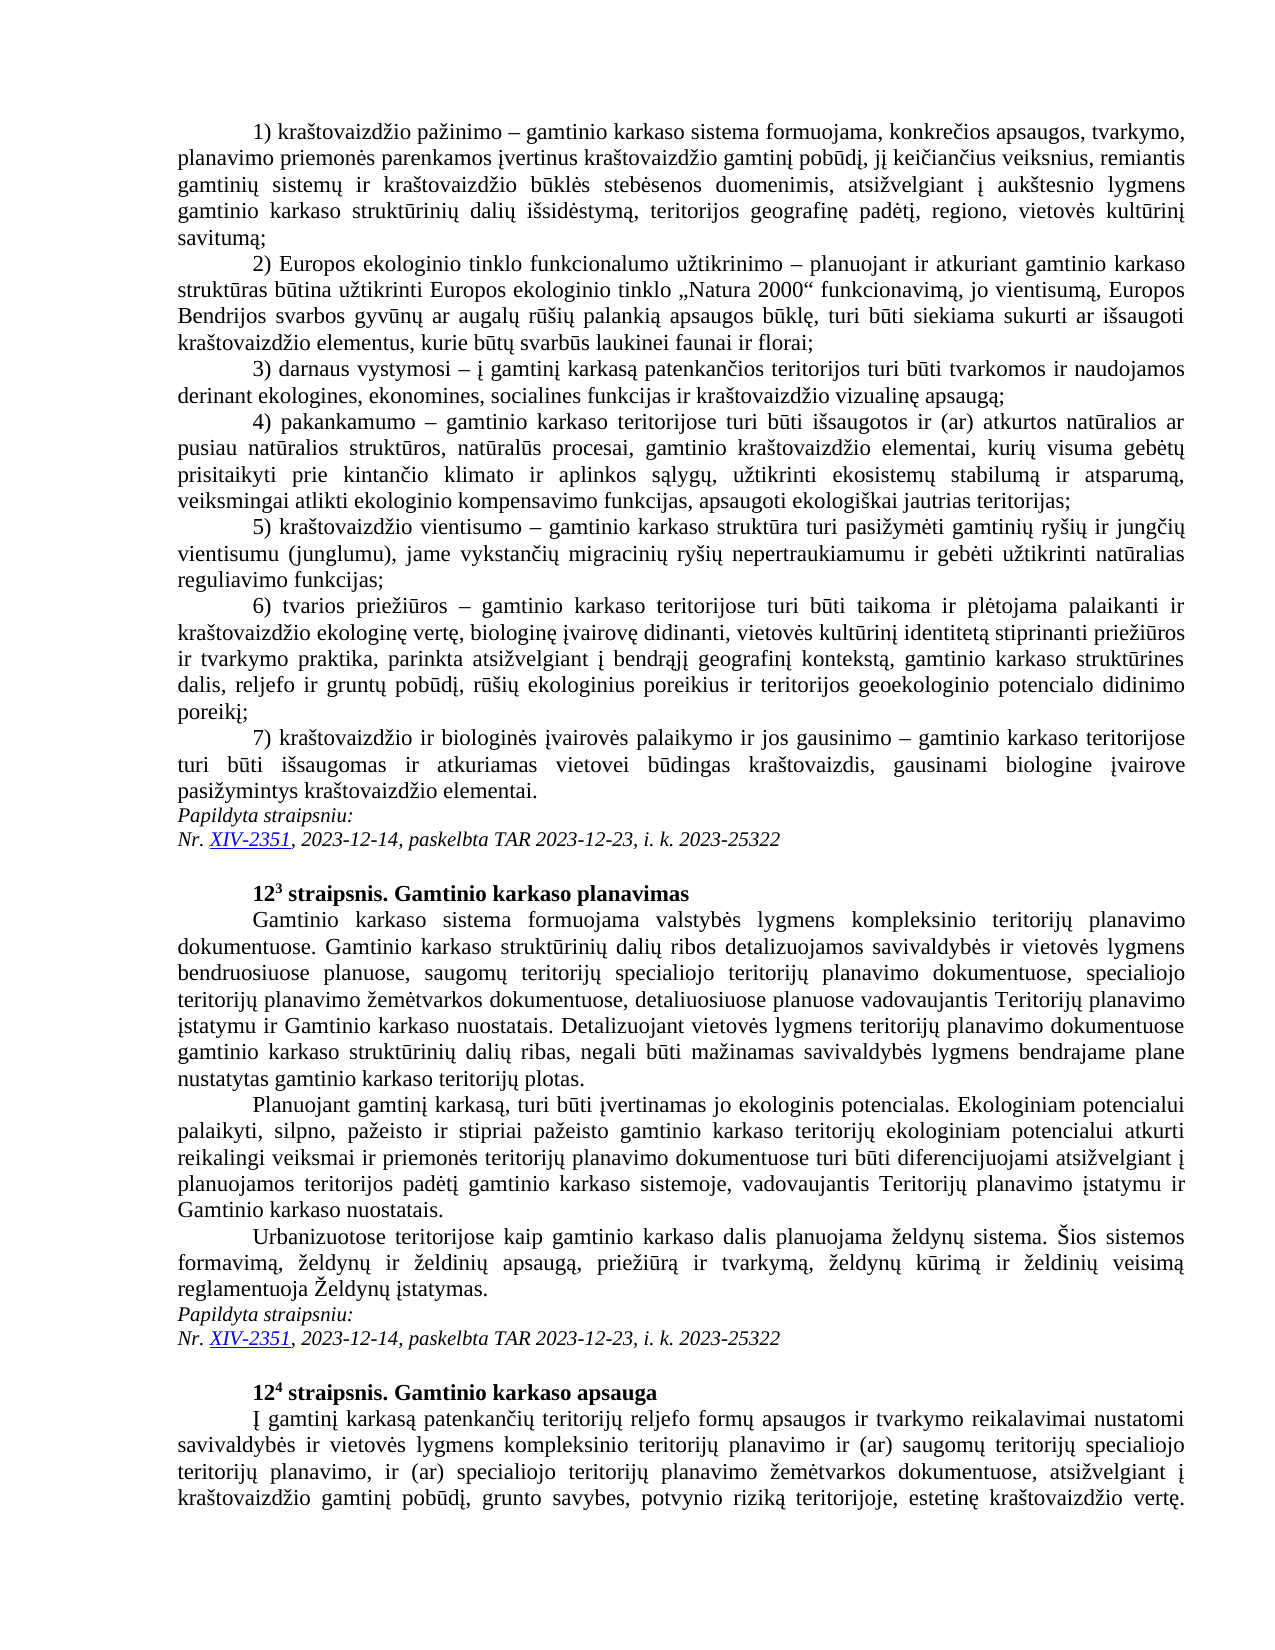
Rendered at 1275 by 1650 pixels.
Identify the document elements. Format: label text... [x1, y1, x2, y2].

text 7) kraštovaizdžio ir biologinės įvairovės palaikymo ir jos gausinimo – gamtinio karkaso teritorijose turi būti išsaugomas ir atkuriamas vietovei būdingas kraštovaizdis, gausinami biologine įvairove pasižymintys kraštovaizdžio elementai. [177, 724, 1186, 803]
text 4) pakankamumo – gamtinio karkaso teritorijose turi būti išsaugotos ir (ar) atkurtos natūralios ar pusiau natūralios struktūros, natūralūs procesai, gamtinio kraštovaizdžio elementai, kurių visuma gebėtų prisitaikyti prie kintančio klimato ir aplinkos sąlygų, užtikrinti ekosistemų stabilumą ir atsparumą, veiksmingai atlikti ekologinio kompensavimo funkcijas, apsaugoti ekologiškai jautrias teritorijas; [177, 408, 1186, 513]
text Nr. XIV-2351, 2023-12-14, paskelbta TAR 2023-12-23, i. k. 2023-25322 [177, 827, 1186, 851]
text 123 straipsnis. Gamtinio karkaso planavimas [177, 880, 1186, 907]
text Urbanizuotose teritorijose kaip gamtinio karkaso dalis planuojama želdynų sistema. Šios sistemos formavimą, želdynų ir želdinių apsaugą, priežiūrą ir tvarkymą, želdynų kūrimą ir želdinių veisimą reglamentuoja Želdynų įstatymas. [177, 1223, 1186, 1302]
text 5) kraštovaizdžio vientisumo – gamtinio karkaso struktūra turi pasižymėti gamtinių ryšių ir jungčių vientisumu (junglumu), jame vykstančių migracinių ryšių nepertraukiamumu ir gebėti užtikrinti natūralias reguliavimo funkcijas; [177, 513, 1186, 592]
text Planuojant gamtinį karkasą, turi būti įvertinamas jo ekologinis potencialas. Ekologiniam potencialui palaikyti, silpno, pažeisto ir stipriai pažeisto gamtinio karkaso teritorijų ekologiniam potencialui atkurti reikalingi veiksmai ir priemonės teritorijų planavimo dokumentuose turi būti diferencijuojami atsižvelgiant į planuojamos teritorijos padėtį gamtinio karkaso sistemoje, vadovaujantis Teritorijų planavimo įstatymu ir Gamtinio karkaso nuostatais. [177, 1091, 1186, 1223]
text Papildyta straipsniu: [177, 803, 1186, 827]
text Papildyta straipsniu: [177, 1302, 1186, 1326]
text 6) tvarios priežiūros – gamtinio karkaso teritorijose turi būti taikoma ir plėtojama palaikanti ir kraštovaizdžio ekologinę vertę, biologinę įvairovę didinanti, vietovės kultūrinį identitetą stiprinanti priežiūros ir tvarkymo praktika, parinkta atsižvelgiant į bendrąjį geografinį kontekstą, gamtinio karkaso struktūrines dalis, reljefo ir gruntų pobūdį, rūšių ekologinius poreikius ir teritorijos geoekologinio potencialo didinimo poreikį; [177, 592, 1186, 724]
text Nr. XIV-2351, 2023-12-14, paskelbta TAR 2023-12-23, i. k. 2023-25322 [177, 1326, 1186, 1350]
text 124 straipsnis. Gamtinio karkaso apsauga [177, 1379, 1186, 1405]
text Į gamtinį karkasą patenkančių teritorijų reljefo formų apsaugos ir tvarkymo reikalavimai nustatomi savivaldybės ir vietovės lygmens kompleksinio teritorijų planavimo ir (ar) saugomų teritorijų specialiojo teritorijų planavimo, ir (ar) specialiojo teritorijų planavimo žemėtvarkos dokumentuose, atsižvelgiant į kraštovaizdžio gamtinį pobūdį, grunto savybes, potvynio riziką teritorijoje, estetinę kraštovaizdžio vertę. [177, 1405, 1186, 1511]
text 3) darnaus vystymosi – į gamtinį karkasą patenkančios teritorijos turi būti tvarkomos ir naudojamos derinant ekologines, ekonomines, socialines funkcijas ir kraštovaizdžio vizualinę apsaugą; [177, 355, 1186, 408]
text Gamtinio karkaso sistema formuojama valstybės lygmens kompleksinio teritorijų planavimo dokumentuose. Gamtinio karkaso struktūrinių dalių ribos detalizuojamos savivaldybės ir vietovės lygmens bendruosiuose planuose, saugomų teritorijų specialiojo teritorijų planavimo dokumentuose, specialiojo teritorijų planavimo žemėtvarkos dokumentuose, detaliuosiuose planuose vadovaujantis Teritorijų planavimo įstatymu ir Gamtinio karkaso nuostatais. Detalizuojant vietovės lygmens teritorijų planavimo dokumentuose gamtinio karkaso struktūrinių dalių ribas, negali būti mažinamas savivaldybės lygmens bendrajame plane nustatytas gamtinio karkaso teritorijų plotas. [177, 907, 1186, 1091]
text 1) kraštovaizdžio pažinimo – gamtinio karkaso sistema formuojama, konkrečios apsaugos, tvarkymo, planavimo priemonės parenkamos įvertinus kraštovaizdžio gamtinį pobūdį, jį keičiančius veiksnius, remiantis gamtinių sistemų ir kraštovaizdžio būklės stebėsenos duomenimis, atsižvelgiant į aukštesnio lygmens gamtinio karkaso struktūrinių dalių išsidėstymą, teritorijos geografinę padėtį, regiono, vietovės kultūrinį savitumą; [177, 118, 1186, 250]
text 2) Europos ekologinio tinklo funkcionalumo užtikrinimo – planuojant ir atkuriant gamtinio karkaso struktūras būtina užtikrinti Europos ekologinio tinklo „Natura 2000“ funkcionavimą, jo vientisumą, Europos Bendrijos svarbos gyvūnų ar augalų rūšių palankią apsaugos būklę, turi būti siekiama sukurti ar išsaugoti kraštovaizdžio elementus, kurie būtų svarbūs laukinei faunai ir florai; [177, 250, 1186, 355]
